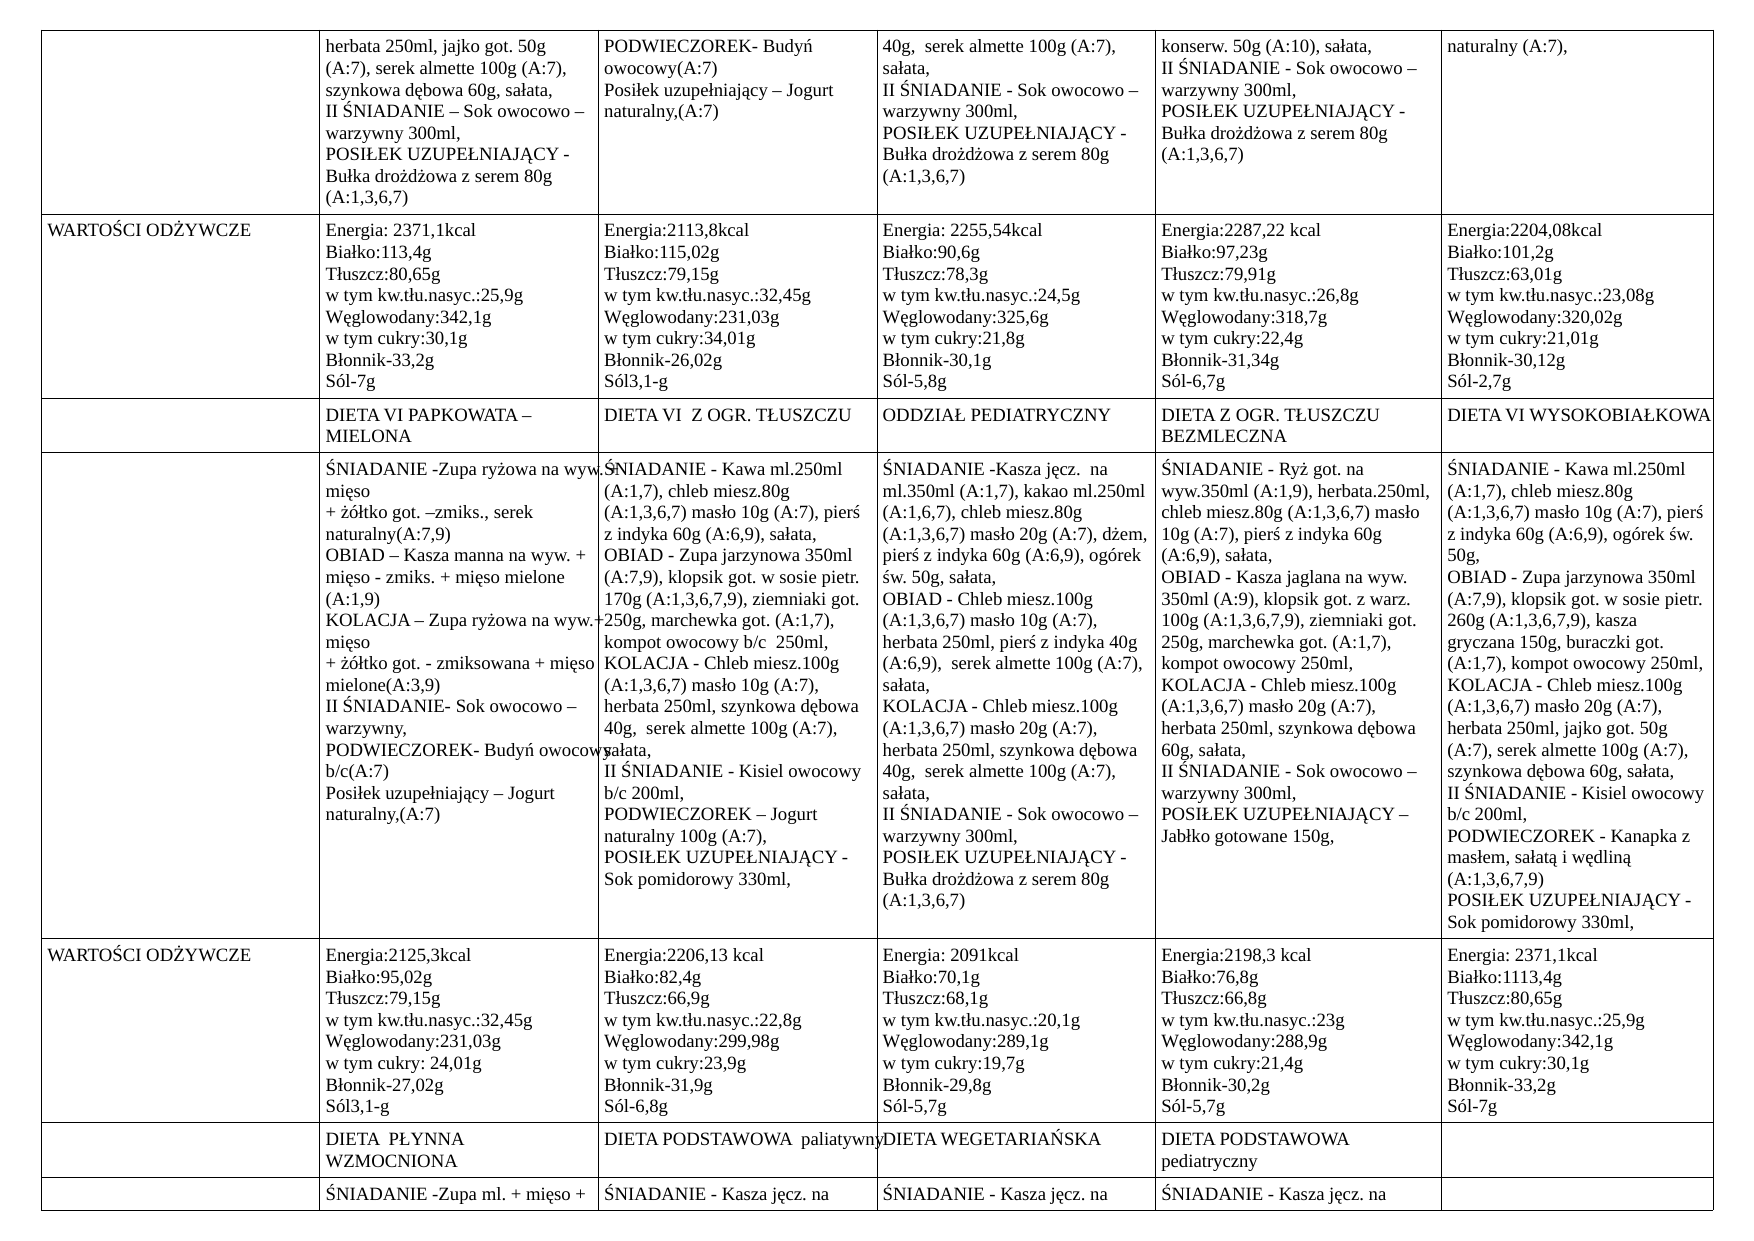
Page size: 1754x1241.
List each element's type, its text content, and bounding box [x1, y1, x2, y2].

table_cell DIETA PODSTAWOWA pediatryczny [1156, 1123, 1441, 1177]
table_cell [1442, 1178, 1713, 1210]
table_cell [42, 453, 319, 938]
table_cell Energia:2287,22 kcal Białko:97,23g Tłuszcz:79,91g w tym kw.tłu.nasyc.:26,8g Węglowodany:318,7g w tym cukry:22,4g Błonnik-31,34g Sól-6,7g [1156, 215, 1441, 398]
table_cell Energia: 2091kcal Białko:70,1g Tłuszcz:68,1g w tym kw.tłu.nasyc.:20,1g Węglowodany:289,1g w tym cukry:19,7g Błonnik-29,8g Sól-5,7g [878, 939, 1155, 1122]
table_cell ŚNIADANIE - Kawa ml.250ml (A:1,7), chleb miesz.80g (A:1,3,6,7) masło 10g (A:7), pierś z indyka 60g (A:6,9), sałata, OBIAD - Zupa jarzynowa 350ml (A:7,9), klopsik got. w sosie pietr. 170g (A:1,3,6,7,9), ziemniaki got. 250g, marchewka got. (A:1,7), kompot owocowy b/c 250ml, KOLACJA - Chleb miesz.100g (A:1,3,6,7) masło 10g (A:7), herbata 250ml, szynkowa dębowa 40g, serek almette 100g (A:7), sałata, II ŚNIADANIE - Kisiel owocowy b/c 200ml, PODWIECZOREK – Jogurt naturalny 100g (A:7), POSIŁEK UZUPEŁNIAJĄCY - Sok pomidorowy 330ml, [599, 453, 877, 938]
table_cell DIETA VI WYSOKOBIAŁKOWA [1442, 399, 1713, 452]
table_cell DIETA VI PAPKOWATA – MIELONA [320, 399, 598, 452]
table_cell Energia:2206,13 kcal Białko:82,4g Tłuszcz:66,9g w tym kw.tłu.nasyc.:22,8g Węglowodany:299,98g w tym cukry:23,9g Błonnik-31,9g Sól-6,8g [599, 939, 877, 1122]
table_cell ŚNIADANIE - Ryż got. na wyw.350ml (A:1,9), herbata.250ml, chleb miesz.80g (A:1,3,6,7) masło 10g (A:7), pierś z indyka 60g (A:6,9), sałata, OBIAD - Kasza jaglana na wyw. 350ml (A:9), klopsik got. z warz. 100g (A:1,3,6,7,9), ziemniaki got. 250g, marchewka got. (A:1,7), kompot owocowy 250ml, KOLACJA - Chleb miesz.100g (A:1,3,6,7) masło 20g (A:7), herbata 250ml, szynkowa dębowa 60g, sałata, II ŚNIADANIE - Sok owocowo – warzywny 300ml, POSIŁEK UZUPEŁNIAJĄCY – Jabłko gotowane 150g, [1156, 453, 1441, 938]
table_cell Energia: 2371,1kcal Białko:1113,4g Tłuszcz:80,65g w tym kw.tłu.nasyc.:25,9g Węglowodany:342,1g w tym cukry:30,1g Błonnik-33,2g Sól-7g [1442, 939, 1713, 1122]
table_cell PODWIECZOREK- Budyń owocowy(A:7) Posiłek uzupełniający – Jogurt naturalny,(A:7) [599, 31, 877, 213]
table_cell Energia:2113,8kcal Białko:115,02g Tłuszcz:79,15g w tym kw.tłu.nasyc.:32,45g Węglowodany:231,03g w tym cukry:34,01g Błonnik-26,02g Sól3,1-g [599, 215, 877, 398]
table_cell [1442, 1123, 1713, 1177]
table_cell Energia:2198,3 kcal Białko:76,8g Tłuszcz:66,8g w tym kw.tłu.nasyc.:23g Węglowodany:288,9g w tym cukry:21,4g Błonnik-30,2g Sól-5,7g [1156, 939, 1441, 1122]
table_cell ODDZIAŁ PEDIATRYCZNY [878, 399, 1155, 452]
table_cell DIETA WEGETARIAŃSKA [878, 1123, 1155, 1177]
table_cell naturalny (A:7), [1442, 31, 1713, 213]
table_cell [42, 1178, 319, 1210]
table_cell herbata 250ml, jajko got. 50g (A:7), serek almette 100g (A:7), szynkowa dębowa 60g, sałata, II ŚNIADANIE – Sok owocowo – warzywny 300ml, POSIŁEK UZUPEŁNIAJĄCY - Bułka drożdżowa z serem 80g (A:1,3,6,7) [320, 31, 598, 213]
table_cell konserw. 50g (A:10), sałata, II ŚNIADANIE - Sok owocowo – warzywny 300ml, POSIŁEK UZUPEŁNIAJĄCY - Bułka drożdżowa z serem 80g (A:1,3,6,7) [1156, 31, 1441, 213]
table_cell DIETA Z OGR. TŁUSZCZU BEZMLECZNA [1156, 399, 1441, 452]
table_cell WARTOŚCI ODŻYWCZE [42, 215, 319, 398]
table_cell ŚNIADANIE - Kasza jęcz. na [878, 1178, 1155, 1210]
table_cell Energia:2204,08kcal Białko:101,2g Tłuszcz:63,01g w tym kw.tłu.nasyc.:23,08g Węglowodany:320,02g w tym cukry:21,01g Błonnik-30,12g Sól-2,7g [1442, 215, 1713, 398]
table_cell ŚNIADANIE -Zupa ml. + mięso + [320, 1178, 598, 1210]
table_cell 40g, serek almette 100g (A:7), sałata, II ŚNIADANIE - Sok owocowo – warzywny 300ml, POSIŁEK UZUPEŁNIAJĄCY - Bułka drożdżowa z serem 80g (A:1,3,6,7) [878, 31, 1155, 213]
table_cell [42, 31, 319, 213]
table_cell Energia: 2371,1kcal Białko:113,4g Tłuszcz:80,65g w tym kw.tłu.nasyc.:25,9g Węglowodany:342,1g w tym cukry:30,1g Błonnik-33,2g Sól-7g [320, 215, 598, 398]
table_cell ŚNIADANIE - Kasza jęcz. na [1156, 1178, 1441, 1210]
table_cell ŚNIADANIE - Kasza jęcz. na [599, 1178, 877, 1210]
table_cell DIETA PODSTAWOWA paliatywny [599, 1123, 877, 1177]
table_cell [42, 1123, 319, 1177]
table_cell [42, 399, 319, 452]
table_cell ŚNIADANIE - Kawa ml.250ml (A:1,7), chleb miesz.80g (A:1,3,6,7) masło 10g (A:7), pierś z indyka 60g (A:6,9), ogórek św. 50g, OBIAD - Zupa jarzynowa 350ml (A:7,9), klopsik got. w sosie pietr. 260g (A:1,3,6,7,9), kasza gryczana 150g, buraczki got. (A:1,7), kompot owocowy 250ml, KOLACJA - Chleb miesz.100g (A:1,3,6,7) masło 20g (A:7), herbata 250ml, jajko got. 50g (A:7), serek almette 100g (A:7), szynkowa dębowa 60g, sałata, II ŚNIADANIE - Kisiel owocowy b/c 200ml, PODWIECZOREK - Kanapka z masłem, sałatą i wędliną (A:1,3,6,7,9) POSIŁEK UZUPEŁNIAJĄCY - Sok pomidorowy 330ml, [1442, 453, 1713, 938]
table_cell Energia:2125,3kcal Białko:95,02g Tłuszcz:79,15g w tym kw.tłu.nasyc.:32,45g Węglowodany:231,03g w tym cukry: 24,01g Błonnik-27,02g Sól3,1-g [320, 939, 598, 1122]
table_cell WARTOŚCI ODŻYWCZE [42, 939, 319, 1122]
table_cell DIETA VI Z OGR. TŁUSZCZU [599, 399, 877, 452]
table_cell Energia: 2255,54kcal Białko:90,6g Tłuszcz:78,3g w tym kw.tłu.nasyc.:24,5g Węglowodany:325,6g w tym cukry:21,8g Błonnik-30,1g Sól-5,8g [878, 215, 1155, 398]
table_cell ŚNIADANIE -Kasza jęcz. na ml.350ml (A:1,7), kakao ml.250ml (A:1,6,7), chleb miesz.80g (A:1,3,6,7) masło 20g (A:7), dżem, pierś z indyka 60g (A:6,9), ogórek św. 50g, sałata, OBIAD - Chleb miesz.100g (A:1,3,6,7) masło 10g (A:7), herbata 250ml, pierś z indyka 40g (A:6,9), serek almette 100g (A:7), sałata, KOLACJA - Chleb miesz.100g (A:1,3,6,7) masło 20g (A:7), herbata 250ml, szynkowa dębowa 40g, serek almette 100g (A:7), sałata, II ŚNIADANIE - Sok owocowo – warzywny 300ml, POSIŁEK UZUPEŁNIAJĄCY - Bułka drożdżowa z serem 80g (A:1,3,6,7) [878, 453, 1155, 938]
table_cell DIETA PŁYNNA WZMOCNIONA [320, 1123, 598, 1177]
table_cell ŚNIADANIE -Zupa ryżowa na wyw. + mięso + żółtko got. –zmiks., serek naturalny(A:7,9) OBIAD – Kasza manna na wyw. + mięso - zmiks. + mięso mielone (A:1,9) KOLACJA – Zupa ryżowa na wyw.+ mięso + żółtko got. - zmiksowana + mięso mielone(A:3,9) II ŚNIADANIE- Sok owocowo – warzywny, PODWIECZOREK- Budyń owocowy b/c(A:7) Posiłek uzupełniający – Jogurt naturalny,(A:7) [320, 453, 598, 938]
